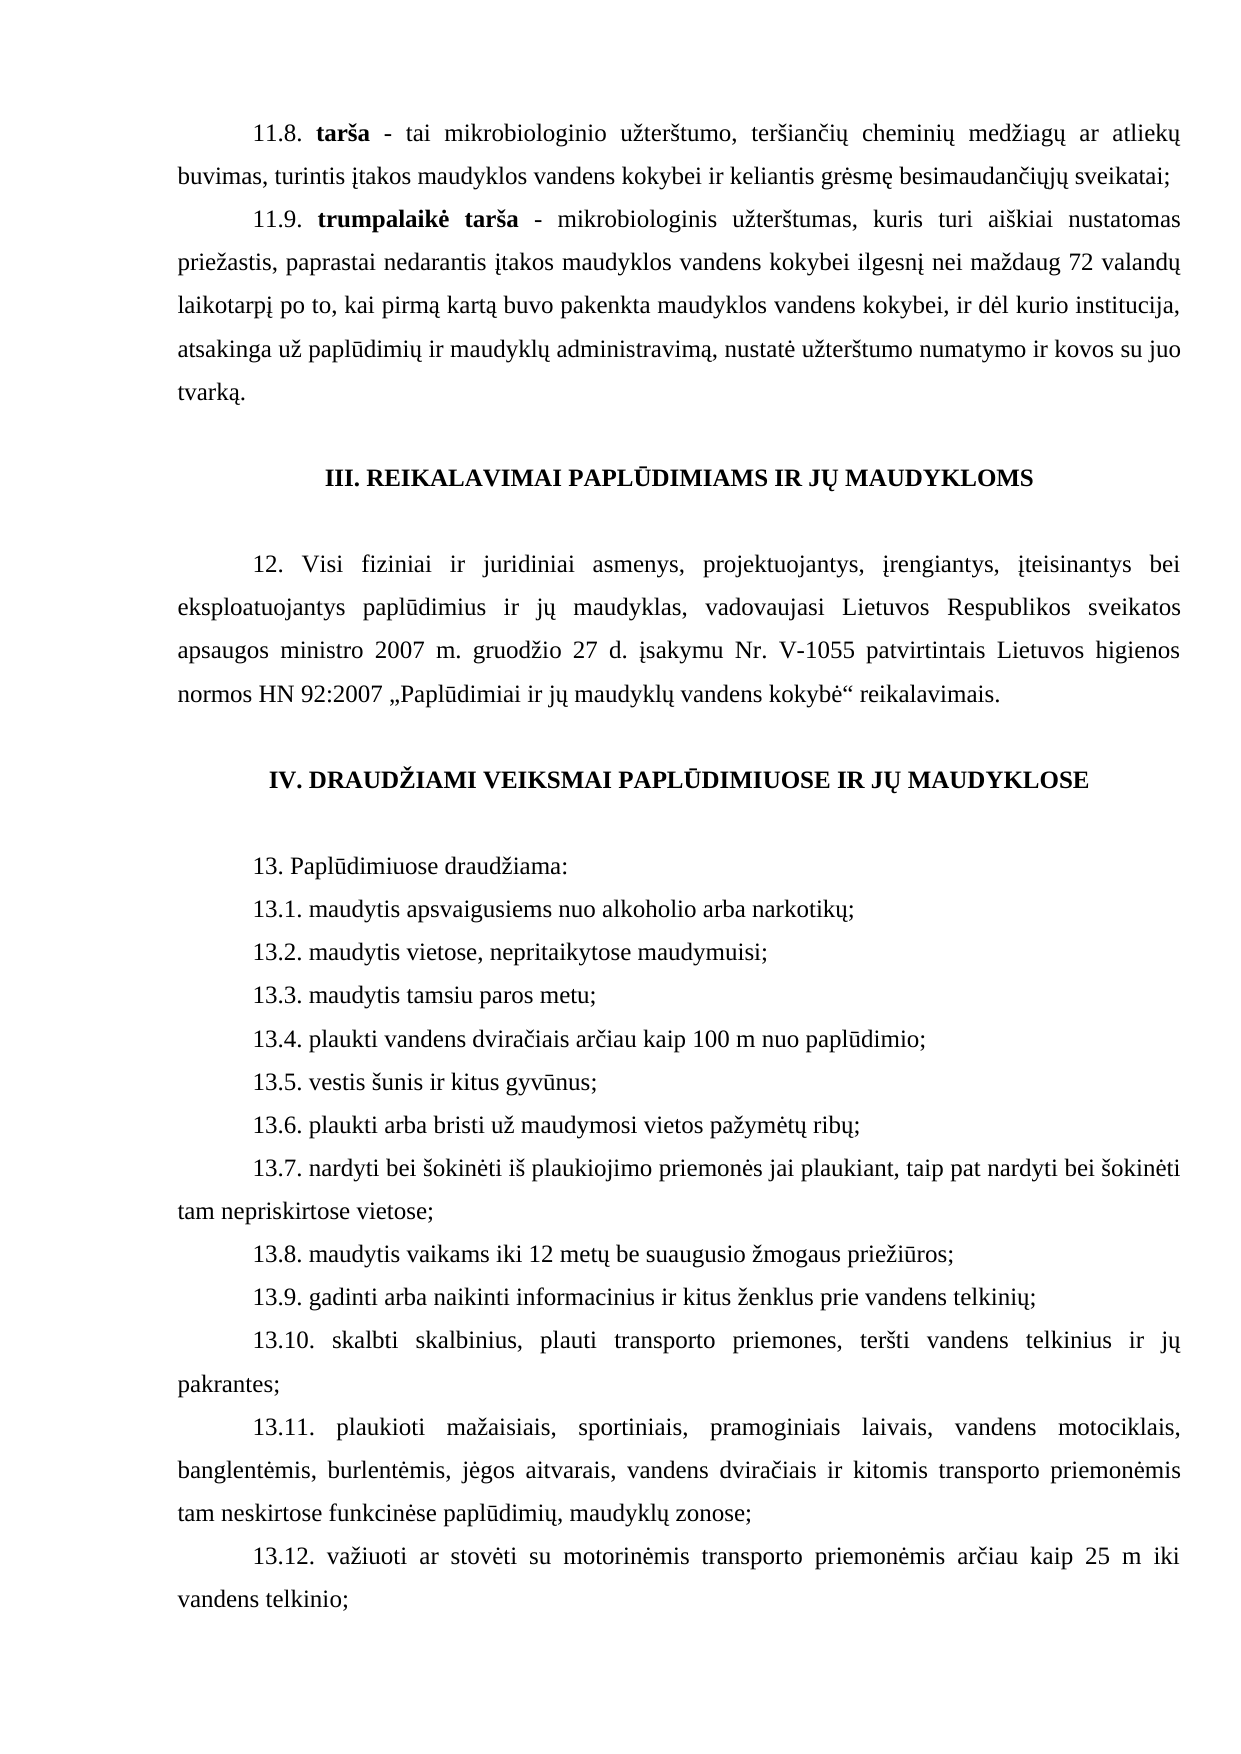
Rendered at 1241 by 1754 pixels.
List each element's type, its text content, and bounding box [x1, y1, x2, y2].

text 13.2. maudytis vietose, nepritaikytose maudymuisi; [177, 937, 1181, 966]
text 13.4. plaukti vandens dviračiais arčiau kaip 100 m nuo paplūdimio; [177, 1024, 1181, 1052]
text 11.9. trumpalaikė tarša - mikrobiologinis užterštumas, kuris turi aiškiai nustatomas priežastis, paprastai nedarantis įtakos maudyklos vandens kokybei ilgesnį nei maždaug 72 valandų laikotarpį po to, kai pirmą kartą buvo pakenkta maudyklos vandens kokybei, ir dėl kurio institucija, atsakinga už paplūdimių ir maudyklų administravimą, nustatė užterštumo numatymo ir kovos su juo tvarką. [177, 204, 1181, 406]
text 13.11. plaukioti mažaisiais, sportiniais, pramoginiais laivais, vandens motociklais, banglentėmis, burlentėmis, jėgos aitvarais, vandens dviračiais ir kitomis transporto priemonėmis tam neskirtose funkcinėse paplūdimių, maudyklų zonose; [177, 1412, 1181, 1527]
text 13.7. nardyti bei šokinėti iš plaukiojimo priemonės jai plaukiant, taip pat nardyti bei šokinėti tam nepriskirtose vietose; [177, 1153, 1181, 1225]
text 13.9. gadinti arba naikinti informacinius ir kitus ženklus prie vandens telkinių; [177, 1282, 1181, 1311]
text 13.10. skalbti skalbinius, plauti transporto priemones, teršti vandens telkinius ir jų pakrantes; [177, 1326, 1181, 1397]
text 13.5. vestis šunis ir kitus gyvūnus; [177, 1067, 1181, 1096]
text 13.8. maudytis vaikams iki 12 metų be suaugusio žmogaus priežiūros; [177, 1239, 1181, 1268]
text 11.8. tarša - tai mikrobiologinio užterštumo, teršiančių cheminių medžiagų ar atliekų buvimas, turintis įtakos maudyklos vandens kokybei ir keliantis grėsmę besimaudančiųjų sveikatai; [177, 118, 1181, 190]
text 12. Visi fiziniai ir juridiniai asmenys, projektuojantys, įrengiantys, įteisinantys bei eksploatuojantys paplūdimius ir jų maudyklas, vadovaujasi Lietuvos Respublikos sveikatos apsaugos ministro 2007 m. gruodžio 27 d. įsakymu Nr. V-1055 patvirtintais Lietuvos higienos normos HN 92:2007 „Paplūdimiai ir jų maudyklų vandens kokybė“ reikalavimais. [177, 549, 1181, 707]
text III. REIKALAVIMAI PAPLŪDIMIAMS IR JŲ MAUDYKLOMS [177, 463, 1181, 492]
text 13.1. maudytis apsvaigusiems nuo alkoholio arba narkotikų; [177, 894, 1181, 923]
text 13.3. maudytis tamsiu paros metu; [177, 981, 1181, 1009]
text IV. DRAUDŽIAMI VEIKSMAI PAPLŪDIMIUOSE IR JŲ MAUDYKLOSE [177, 765, 1181, 794]
text 13. Paplūdimiuose draudžiama: [177, 851, 1181, 880]
text 13.12. važiuoti ar stovėti su motorinėmis transporto priemonėmis arčiau kaip 25 m iki vandens telkinio; [177, 1541, 1181, 1613]
text 13.6. plaukti arba bristi už maudymosi vietos pažymėtų ribų; [177, 1110, 1181, 1139]
